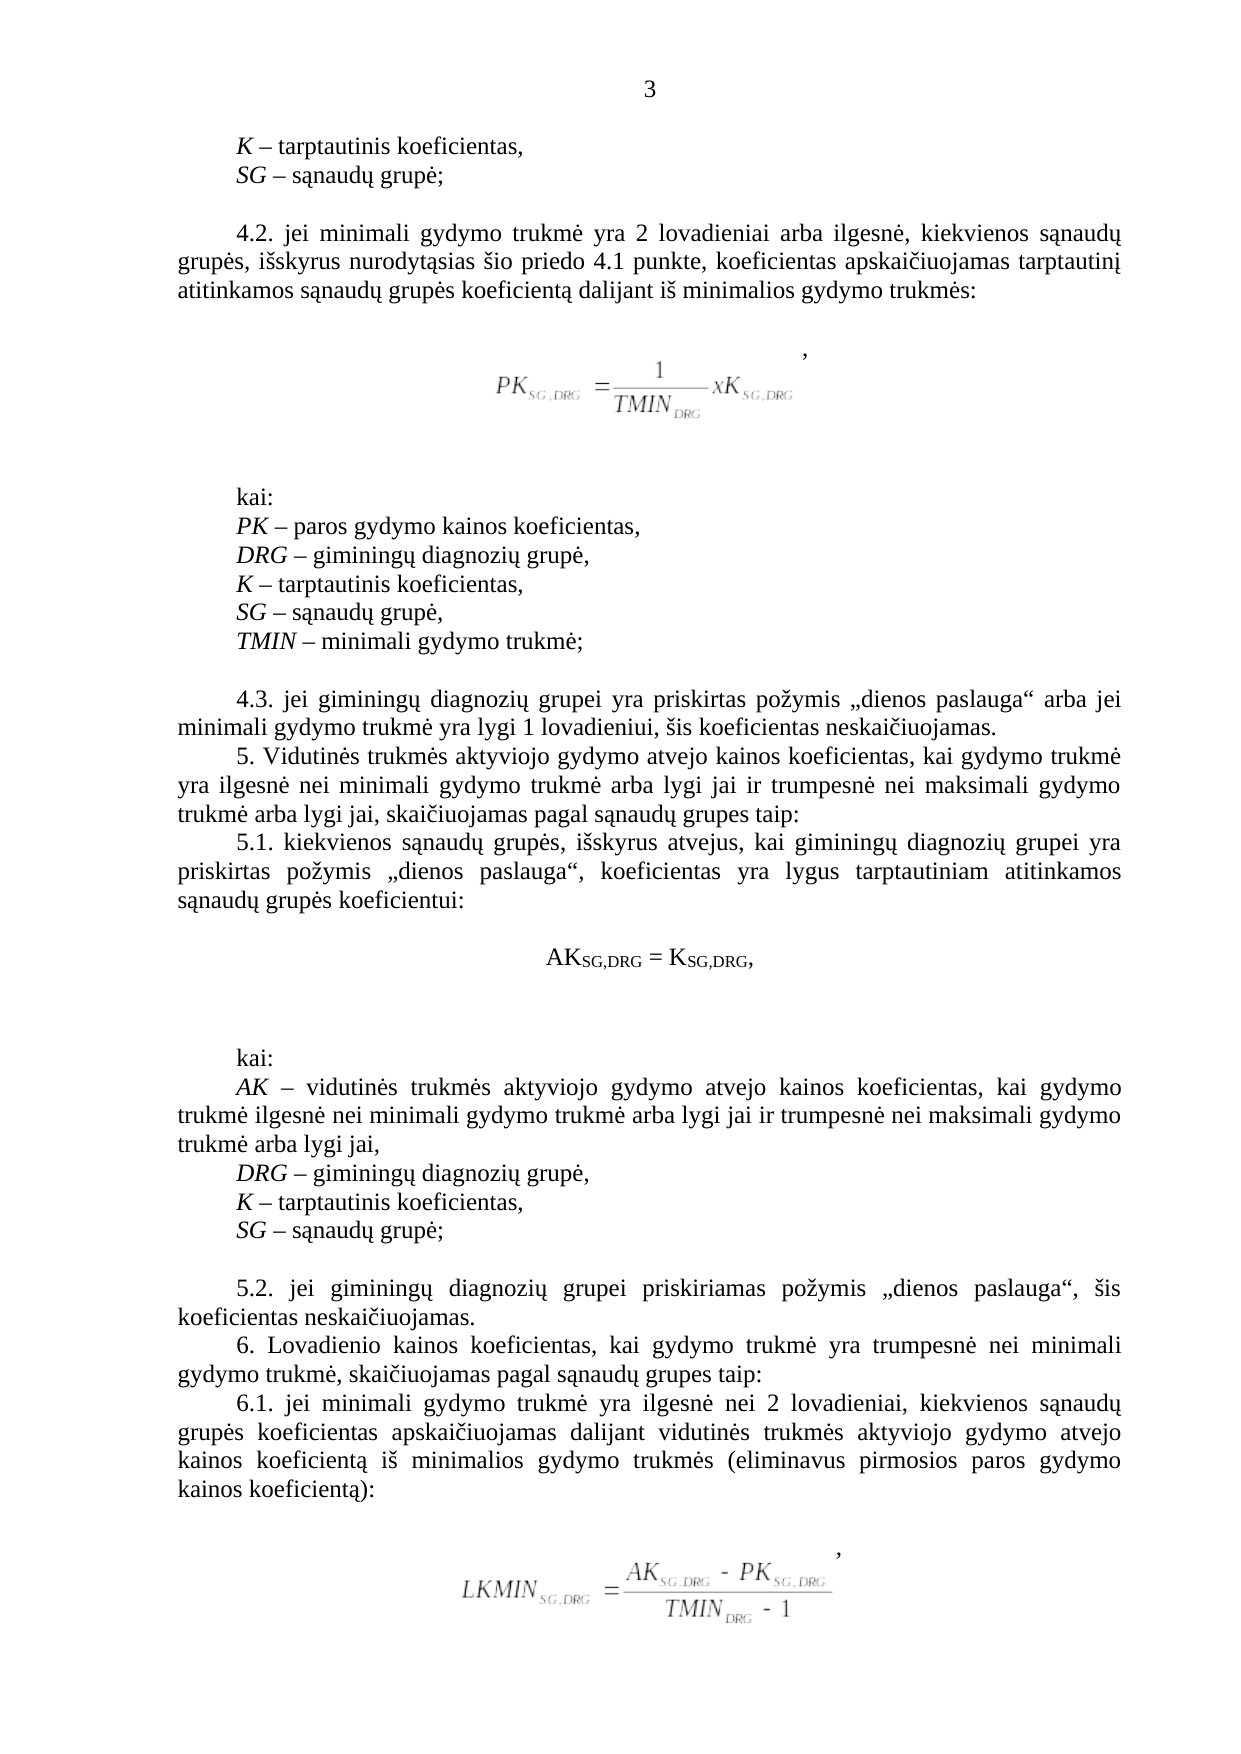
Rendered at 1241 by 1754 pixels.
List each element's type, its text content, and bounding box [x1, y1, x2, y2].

text SG – sąnaudų grupė; [177, 1216, 1122, 1244]
text K – tarptautinis koeficientas, [177, 131, 1122, 160]
text 6.1. jei minimali gydymo trukmė yra ilgesnė nei 2 lovadieniai, kiekvienos sąnaudų grupės koeficientas apskaičiuojamas dalijant vidutinės trukmės aktyviojo gydymo atvejo kainos koeficientą iš minimalios gydymo trukmės (eliminavus pirmosios paros gydymo kainos koeficientą): [177, 1388, 1122, 1503]
text AK – vidutinės trukmės aktyviojo gydymo atvejo kainos koeficientas, kai gydymo trukmė ilgesnė nei minimali gydymo trukmė arba lygi jai ir trumpesnė nei maksimali gydymo trukmė arba lygi jai, [177, 1072, 1122, 1158]
text AKSG,DRG = KSG,DRG, [177, 942, 1122, 971]
text 6. Lovadienio kainos koeficientas, kai gydymo trukmė yra trumpesnė nei minimali gydymo trukmė, skaičiuojamas pagal sąnaudų grupes taip: [177, 1331, 1122, 1388]
text , [177, 333, 1122, 425]
text 5. Vidutinės trukmės aktyviojo gydymo atvejo kainos koeficientas, kai gydymo trukmė yra ilgesnė nei minimali gydymo trukmė arba lygi jai ir trumpesnė nei maksimali gydymo trukmė arba lygi jai, skaičiuojamas pagal sąnaudų grupes taip: [177, 741, 1122, 827]
text , [177, 1532, 1122, 1629]
text DRG – giminingų diagnozių grupė, [177, 540, 1122, 569]
text 5.1. kiekvienos sąnaudų grupės, išskyrus atvejus, kai giminingų diagnozių grupei yra priskirtas požymis „dienos paslauga“, koeficientas yra lygus tarptautiniam atitinkamos sąnaudų grupės koeficientui: [177, 827, 1122, 914]
text K – tarptautinis koeficientas, [177, 569, 1122, 597]
text 4.3. jei giminingų diagnozių grupei yra priskirtas požymis „dienos paslauga“ arba jei minimali gydymo trukmė yra lygi 1 lovadieniui, šis koeficientas neskaičiuojamas. [177, 684, 1122, 741]
text K – tarptautinis koeficientas, [177, 1187, 1122, 1216]
text SG – sąnaudų grupė; [177, 160, 1122, 189]
text SG – sąnaudų grupė, [177, 597, 1122, 626]
text 5.2. jei giminingų diagnozių grupei priskiriamas požymis „dienos paslauga“, šis koeficientas neskaičiuojamas. [177, 1273, 1122, 1331]
text kai: [177, 1043, 1122, 1072]
text DRG – giminingų diagnozių grupė, [177, 1158, 1122, 1187]
text 4.2. jei minimali gydymo trukmė yra 2 lovadieniai arba ilgesnė, kiekvienos sąnaudų grupės, išskyrus nurodytąsias šio priedo 4.1 punkte, koeficientas apskaičiuojamas tarptautinį atitinkamos sąnaudų grupės koeficientą dalijant iš minimalios gydymo trukmės: [177, 218, 1122, 304]
text TMIN – minimali gydymo trukmė; [177, 626, 1122, 655]
text kai: [177, 482, 1122, 511]
text PK – paros gydymo kainos koeficientas, [177, 511, 1122, 540]
